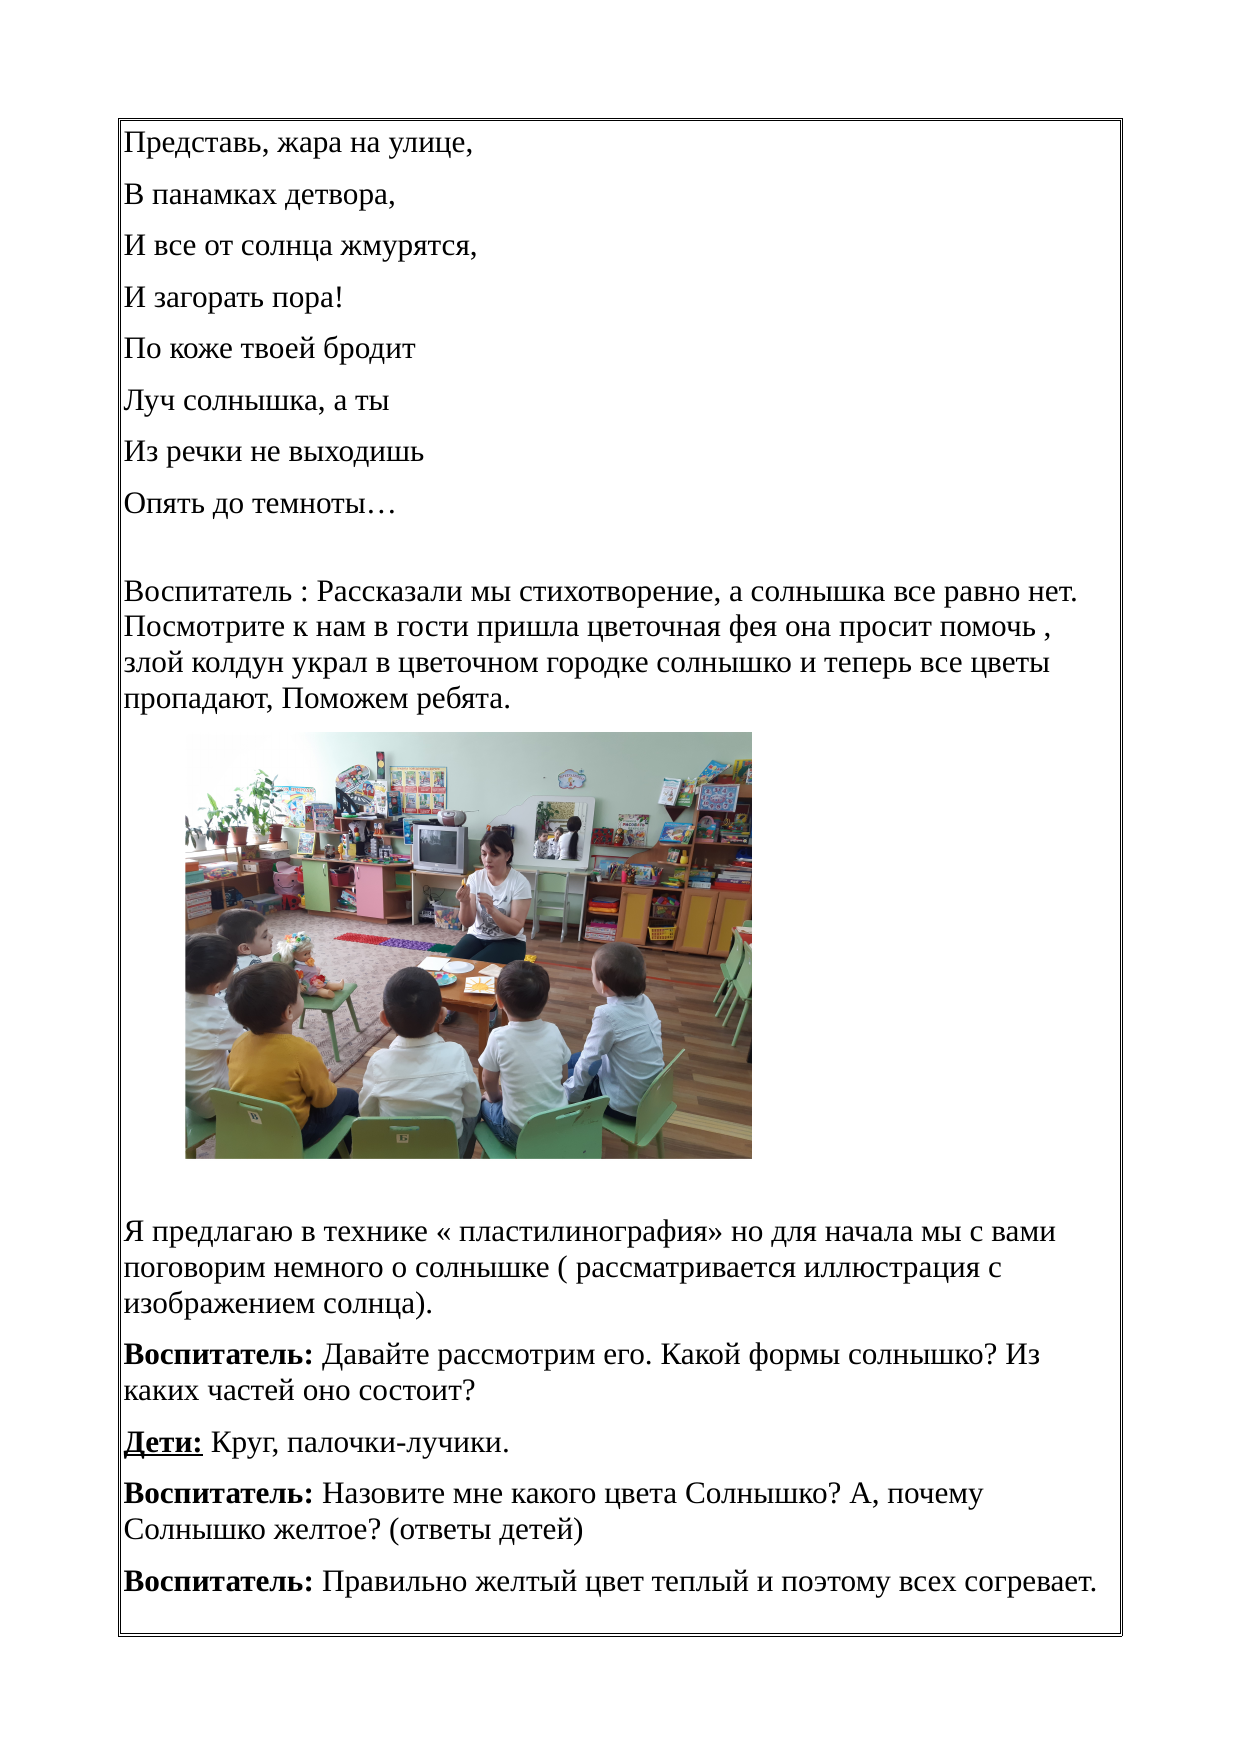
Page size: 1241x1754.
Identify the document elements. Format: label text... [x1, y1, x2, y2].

text Дети: Круг, палочки-лучики. [123, 1423, 1117, 1459]
text Опять до темноты… [123, 484, 1117, 520]
picture [185, 732, 752, 1161]
text Я предлагаю в технике « пластилинография» но для начала мы с вами поговорим немного о солнышке ( рассматривается иллюстрация с изображением солнца). [123, 1212, 1117, 1320]
text Луч солнышка, а ты [123, 381, 1117, 417]
text Из речки не выходишь [123, 433, 1117, 469]
text В панамках детвора, [123, 175, 1117, 211]
text Воспитатель: Давайте рассмотрим его. Какой формы солнышко? Из каких частей оно состоит? [123, 1336, 1117, 1407]
text Воспитатель: Назовите мне какого цвета Солнышко? А, почему Солнышко желтое? (ответы детей) [123, 1474, 1117, 1546]
text Представь, жара на улице, [123, 123, 1117, 159]
text Воспитатель : Рассказали мы стихотворение, а солнышка все равно нет. Посмотрите к нам в гости пришла цветочная фея она просит помочь , злой колдун украл в цветочном городке солнышко и теперь все цветы пропадают, Поможем ребята. [123, 536, 1117, 716]
text По коже твоей бродит [123, 329, 1117, 366]
text И загорать пора! [123, 278, 1117, 314]
text И все от солнца жмурятся, [123, 226, 1117, 262]
text Воспитатель: Правильно желтый цвет теплый и поэтому всех согревает. [123, 1562, 1117, 1598]
